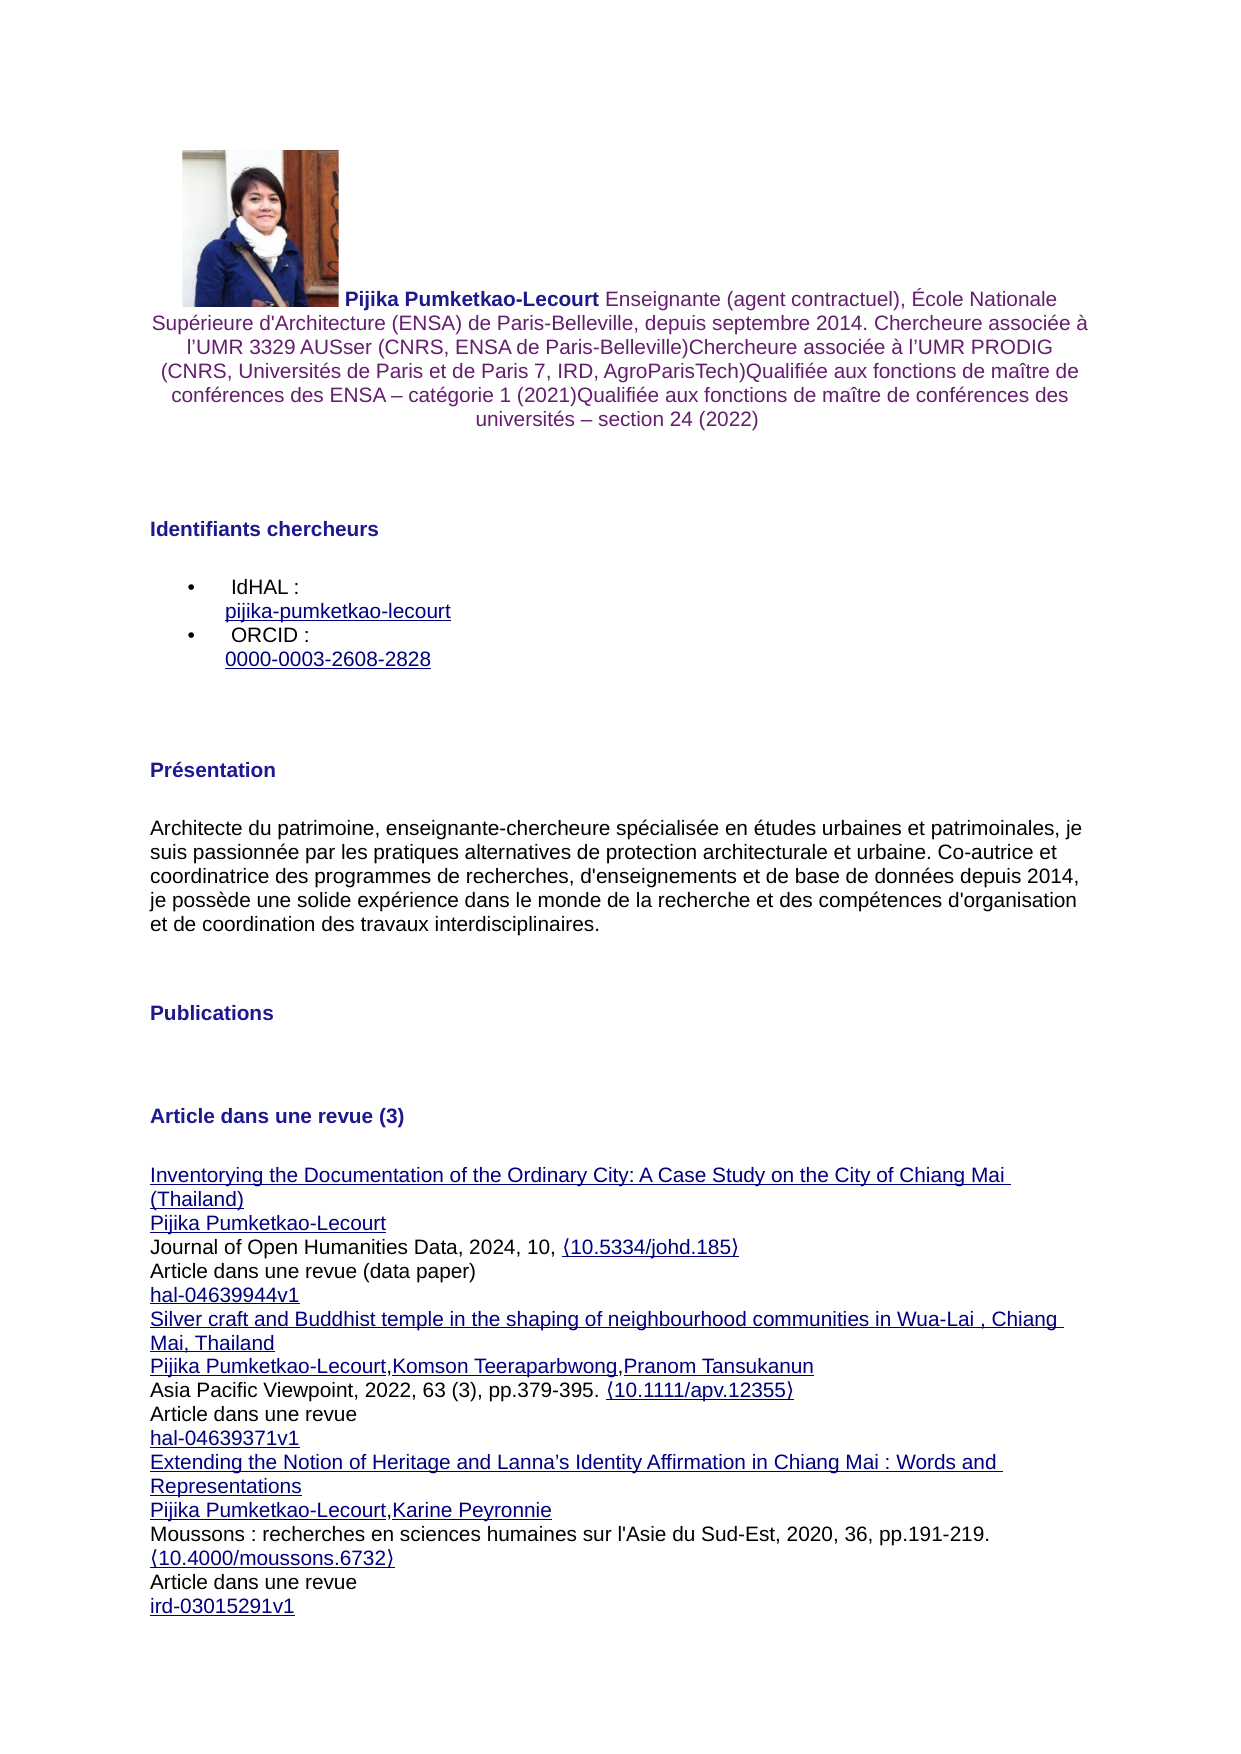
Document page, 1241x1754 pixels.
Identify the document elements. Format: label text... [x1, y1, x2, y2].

subtitle Article dans une revue (3) [150, 1104, 1090, 1128]
subtitle Pijika Pumketkao-Lecourt Enseignante (agent contractuel), École Nationale Supérieure d'Architecture (ENSA) de Paris-Belleville, depuis septembre 2014. Chercheure associée à l’UMR 3329 AUSser (CNRS, ENSA de Paris-Belleville)Chercheure associée à l’UMR PRODIG (CNRS, Universités de Paris et de Paris 7, IRD, AgroParisTech)Qualifiée aux fonctions de maître de conférences des ENSA – catégorie 1 (2021)Qualifiée aux fonctions de maître de conférences des universités – section 24 (2022) [150, 150, 1090, 430]
list IdHAL : [187, 575, 1090, 599]
subtitle Publications [150, 1001, 1090, 1025]
subtitle Présentation [150, 757, 1090, 781]
table_cell Extending the Notion of Heritage and Lanna’s Identity Affirmation in Chiang Mai : Words and Representations Pijika Pumketkao-Lecourt,Karine Peyronnie Moussons : recherches en sciences humaines sur l'Asie du Sud-Est, 2020, 36, pp.191-219. ⟨10.4000/moussons.6732⟩ Article dans une revue ird-03015291v1 [150, 1450, 1090, 1618]
text Architecte du patrimoine, enseignante-chercheure spécialisée en études urbaines et patrimoinales, je suis passionnée par les pratiques alternatives de protection architecturale et urbaine. Co-autrice et coordinatrice des programmes de recherches, d'enseignements et de base de données depuis 2014, je possède une solide expérience dans le monde de la recherche et des compétences d'organisation et de coordination des travaux interdisciplinaires. [150, 816, 1090, 936]
list 0000-0003-2608-2828 [187, 647, 1090, 671]
table_cell Silver craft and Buddhist temple in the shaping of neighbourhood communities in Wua‐Lai , Chiang Mai, Thailand Pijika Pumketkao-Lecourt,Komson Teeraparbwong,Pranom Tansukanun Asia Pacific Viewpoint, 2022, 63 (3), pp.379-395. ⟨10.1111/apv.12355⟩ Article dans une revue hal-04639371v1 [150, 1306, 1090, 1450]
picture [182, 150, 339, 307]
subtitle Identifiants chercheurs [150, 517, 1090, 541]
table_header Inventorying the Documentation of the Ordinary City: A Case Study on the City of Chiang Mai (Thailand) Pijika Pumketkao-Lecourt Journal of Open Humanities Data, 2024, 10, ⟨10.5334/johd.185⟩ Article dans une revue (data paper) hal-04639944v1 [150, 1163, 1090, 1306]
list pijika-pumketkao-lecourt [187, 599, 1090, 623]
list ORCID : [187, 623, 1090, 647]
